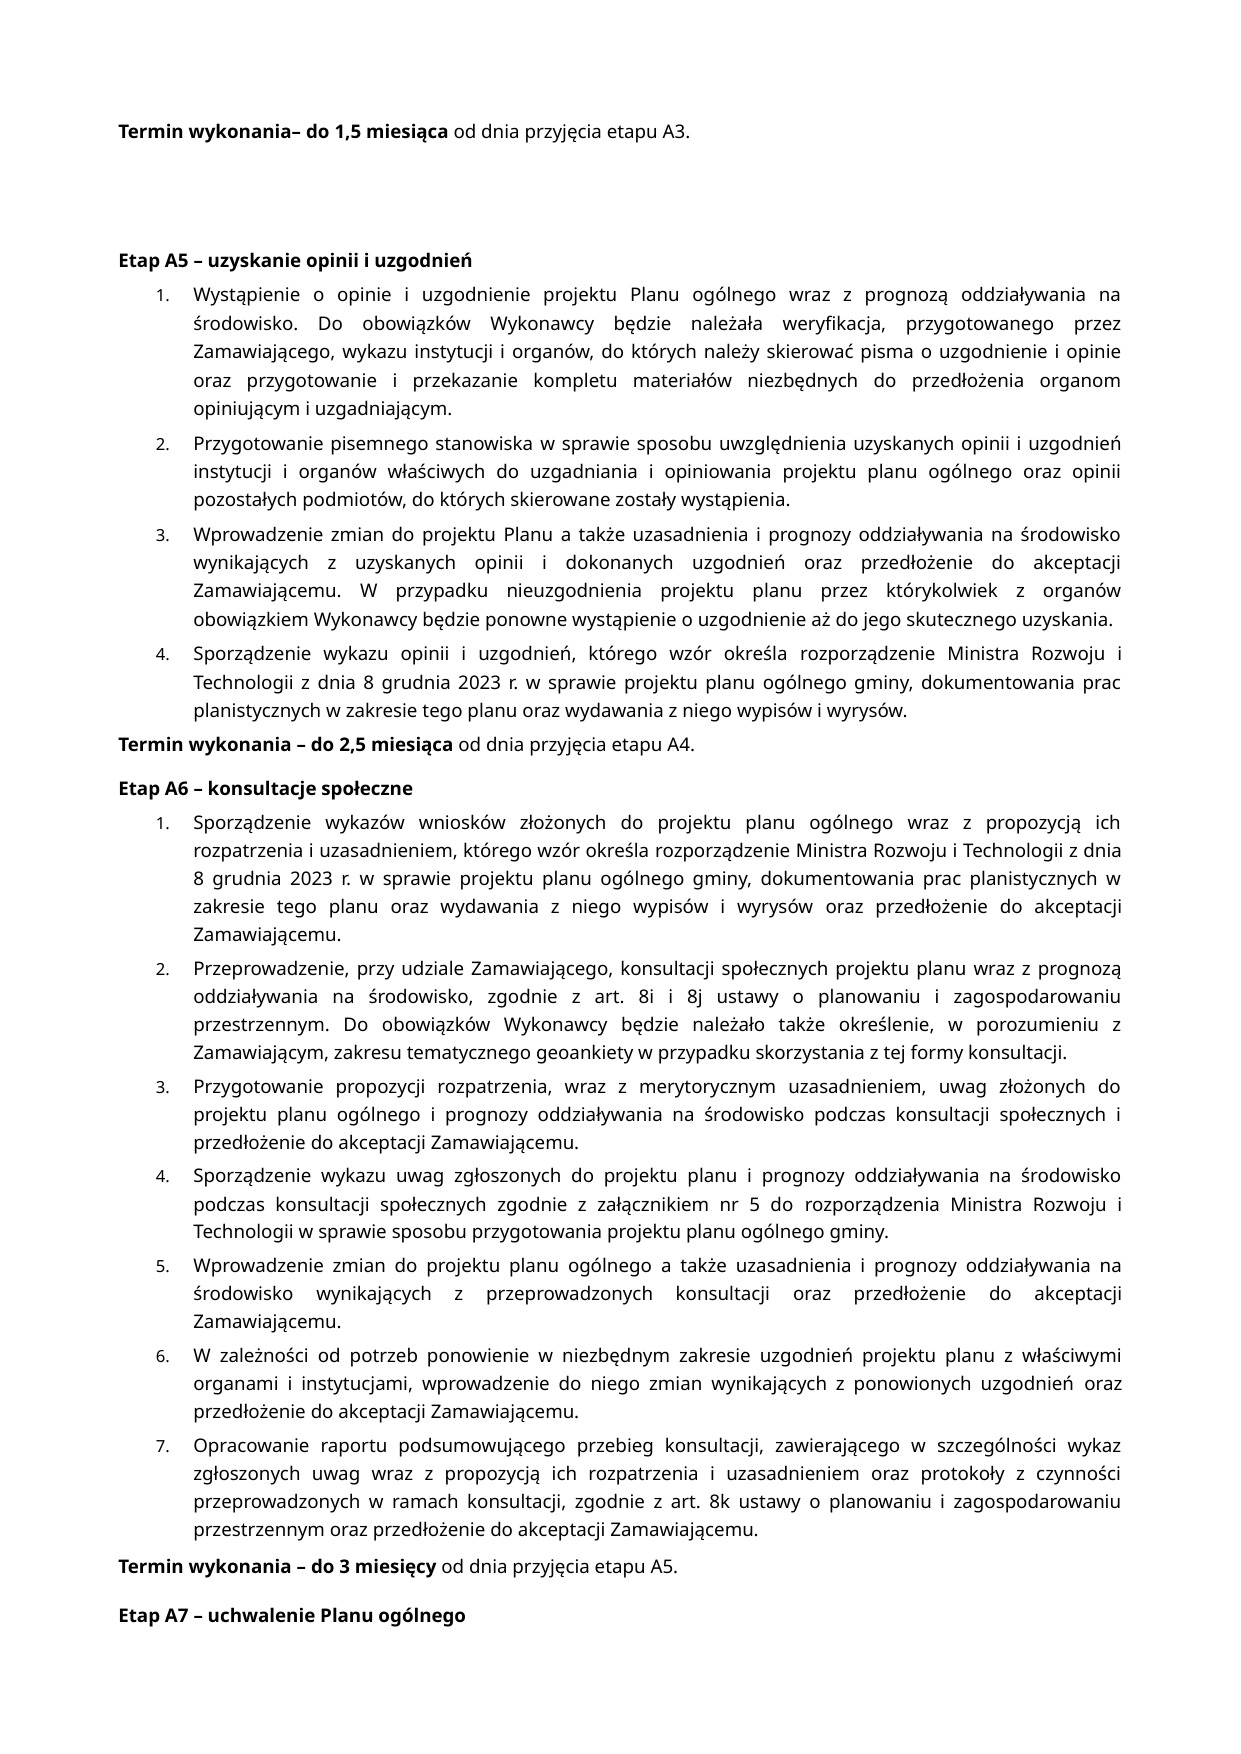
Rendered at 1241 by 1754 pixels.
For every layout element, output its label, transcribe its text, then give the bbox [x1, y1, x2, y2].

text Termin wykonania – do 2,5 miesiąca od dnia przyjęcia etapu A4. [118, 732, 1122, 757]
list Opracowanie raportu podsumowującego przebieg konsultacji, zawierającego w szczególności wykaz zgłoszonych uwag wraz z propozycją ich rozpatrzenia i uzasadnieniem oraz protokoły z czynności przeprowadzonych w ramach konsultacji, zgodnie z art. 8k ustawy o planowaniu i zagospodarowaniu przestrzennym oraz przedłożenie do akceptacji Zamawiającemu. [156, 1432, 1122, 1542]
list Sporządzenie wykazów wniosków złożonych do projektu planu ogólnego wraz z propozycją ich rozpatrzenia i uzasadnieniem, którego wzór określa rozporządzenie Ministra Rozwoju i Technologii z dnia 8 grudnia 2023 r. w sprawie projektu planu ogólnego gminy, dokumentowania prac planistycznych w zakresie tego planu oraz wydawania z niego wypisów i wyrysów oraz przedłożenie do akceptacji Zamawiającemu. [156, 809, 1122, 947]
list Sporządzenie wykazu opinii i uzgodnień, którego wzór określa rozporządzenie Ministra Rozwoju i Technologii z dnia 8 grudnia 2023 r. w sprawie projektu planu ogólnego gminy, dokumentowania prac planistycznych w zakresie tego planu oraz wydawania z niego wypisów i wyrysów. [156, 641, 1122, 723]
text Etap A6 – konsultacje społeczne [118, 775, 1122, 800]
list Sporządzenie wykazu uwag zgłoszonych do projektu planu i prognozy oddziaływania na środowisko podczas konsultacji społecznych zgodnie z załącznikiem nr 5 do rozporządzenia Ministra Rozwoju i Technologii w sprawie sposobu przygotowania projektu planu ogólnego gminy. [156, 1163, 1122, 1244]
text Termin wykonania– do 1,5 miesiąca od dnia przyjęcia etapu A3. [118, 118, 1122, 144]
list Wprowadzenie zmian do projektu planu ogólnego a także uzasadnienia i prognozy oddziaływania na środowisko wynikających z przeprowadzonych konsultacji oraz przedłożenie do akceptacji Zamawiającemu. [156, 1253, 1122, 1334]
text Etap A5 – uzyskanie opinii i uzgodnień [118, 247, 1122, 273]
list Przeprowadzenie, przy udziale Zamawiającego, konsultacji społecznych projektu planu wraz z prognozą oddziaływania na środowisko, zgodnie z art. 8i i 8j ustawy o planowaniu i zagospodarowaniu przestrzennym. Do obowiązków Wykonawcy będzie należało także określenie, w porozumieniu z Zamawiającym, zakresu tematycznego geoankiety w przypadku skorzystania z tej formy konsultacji. [156, 955, 1122, 1064]
list Wystąpienie o opinie i uzgodnienie projektu Planu ogólnego wraz z prognozą oddziaływania na środowisko. Do obowiązków Wykonawcy będzie należała weryfikacja, przygotowanego przez Zamawiającego, wykazu instytucji i organów, do których należy skierować pisma o uzgodnienie i opinie oraz przygotowanie i przekazanie kompletu materiałów niezbędnych do przedłożenia organom opiniującym i uzgadniającym. [156, 282, 1122, 421]
list Wprowadzenie zmian do projektu Planu a także uzasadnienia i prognozy oddziaływania na środowisko wynikających z uzyskanych opinii i dokonanych uzgodnień oraz przedłożenie do akceptacji Zamawiającemu. W przypadku nieuzgodnienia projektu planu przez którykolwiek z organów obowiązkiem Wykonawcy będzie ponowne wystąpienie o uzgodnienie aż do jego skutecznego uzyskania. [156, 521, 1122, 632]
list Przygotowanie propozycji rozpatrzenia, wraz z merytorycznym uzasadnieniem, uwag złożonych do projektu planu ogólnego i prognozy oddziaływania na środowisko podczas konsultacji społecznych i przedłożenie do akceptacji Zamawiającemu. [156, 1073, 1122, 1154]
text Etap A7 – uchwalenie Planu ogólnego [118, 1602, 1122, 1628]
text Termin wykonania – do 3 miesięcy od dnia przyjęcia etapu A5. [118, 1553, 1122, 1579]
list Przygotowanie pisemnego stanowiska w sprawie sposobu uwzględnienia uzyskanych opinii i uzgodnień instytucji i organów właściwych do uzgadniania i opiniowania projektu planu ogólnego oraz opinii pozostałych podmiotów, do których skierowane zostały wystąpienia. [156, 430, 1122, 512]
list W zależności od potrzeb ponowienie w niezbędnym zakresie uzgodnień projektu planu z właściwymi organami i instytucjami, wprowadzenie do niego zmian wynikających z ponowionych uzgodnień oraz przedłożenie do akceptacji Zamawiającemu. [156, 1343, 1122, 1424]
